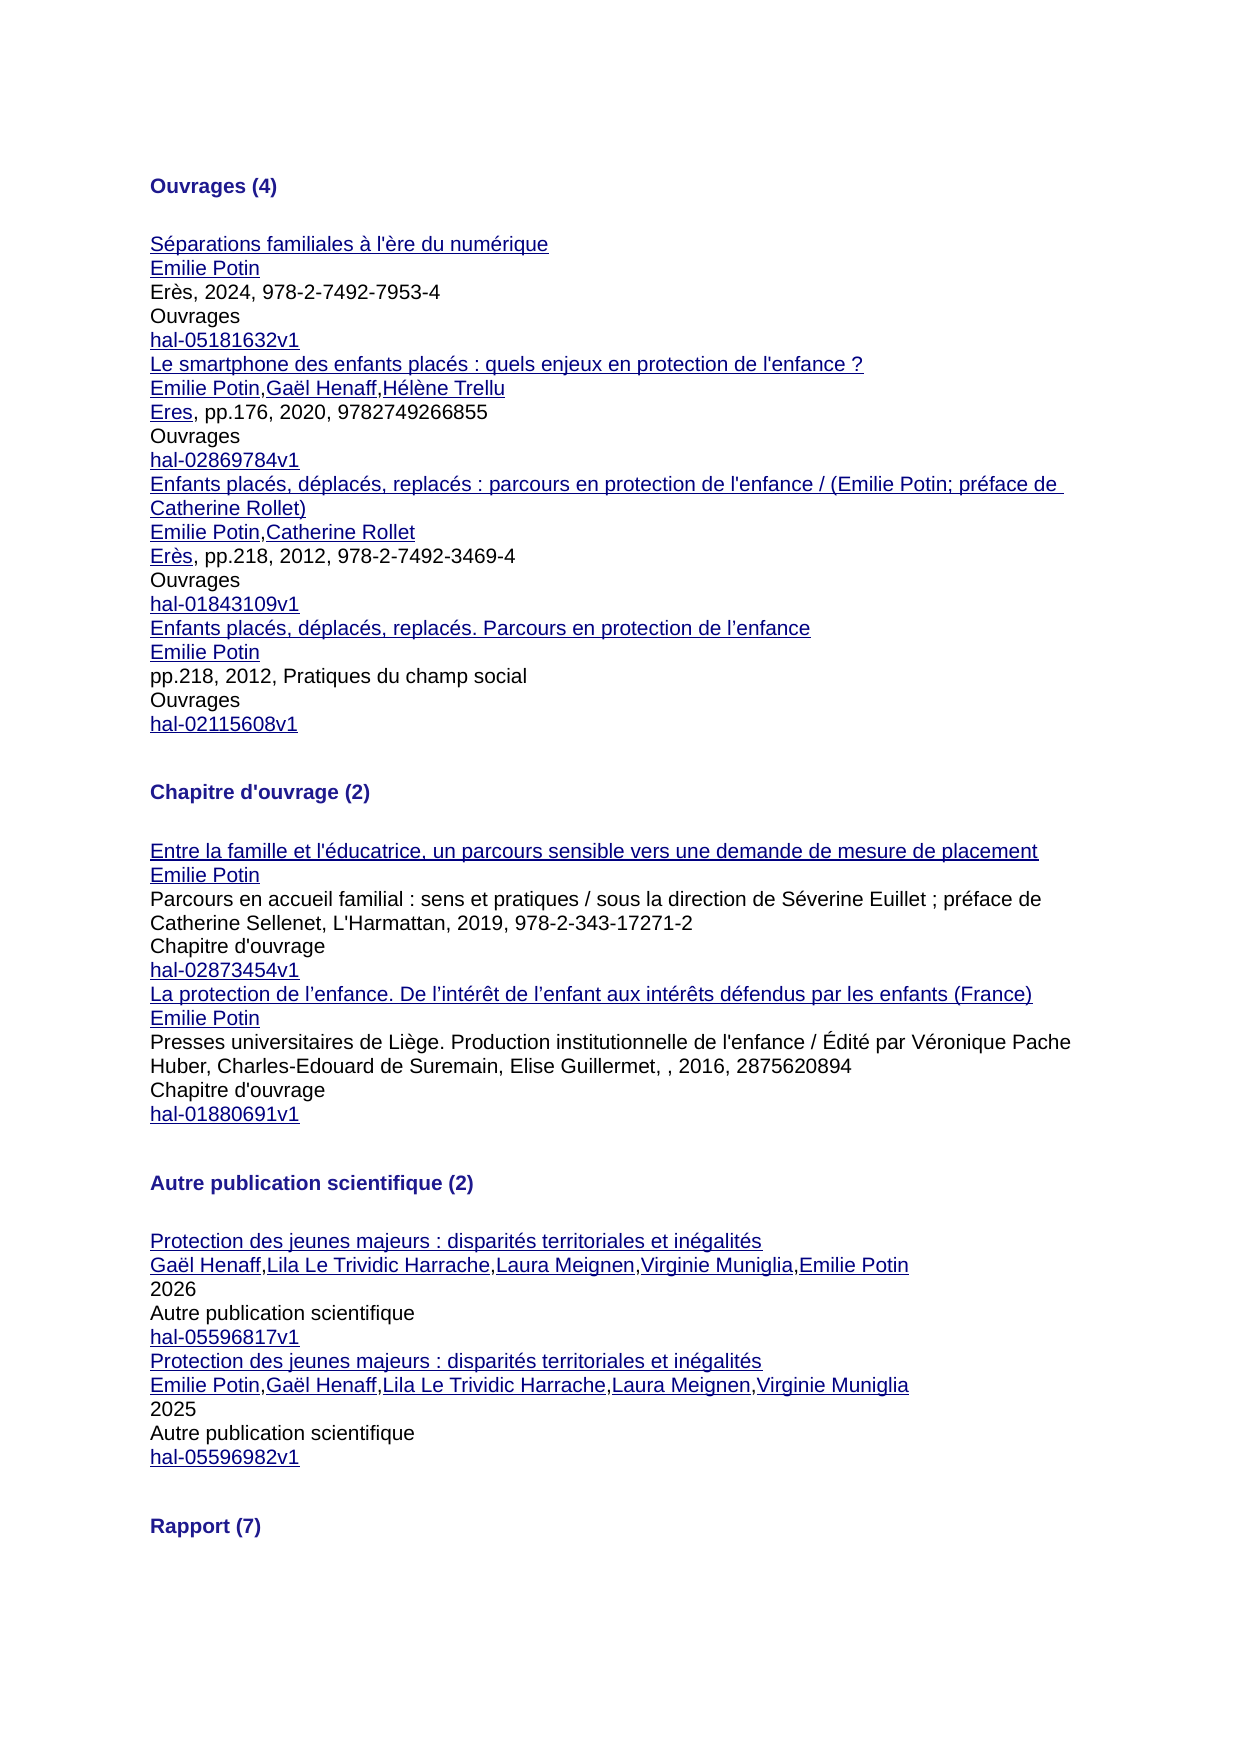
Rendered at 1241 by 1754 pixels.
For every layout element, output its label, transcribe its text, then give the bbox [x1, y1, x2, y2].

table_cell Enfants placés, déplacés, replacés. Parcours en protection de l’enfance Emilie Potin pp.218, 2012, Pratiques du champ social Ouvrages hal-02115608v1 [150, 616, 1090, 735]
table_header Protection des jeunes majeurs : disparités territoriales et inégalités Gaël Henaff,Lila Le Trividic Harrache,Laura Meignen,Virginie Muniglia,Emilie Potin 2026 Autre publication scientifique hal-05596817v1 [150, 1229, 1090, 1349]
table_cell Protection des jeunes majeurs : disparités territoriales et inégalités Emilie Potin,Gaël Henaff,Lila Le Trividic Harrache,Laura Meignen,Virginie Muniglia 2025 Autre publication scientifique hal-05596982v1 [150, 1349, 1090, 1469]
table_cell La protection de l’enfance. De l’intérêt de l’enfant aux intérêts défendus par les enfants (France) Emilie Potin Presses universitaires de Liège. Production institutionnelle de l'enfance / Édité par Véronique Pache Huber, Charles-Edouard de Suremain, Elise Guillermet, , 2016, 2875620894 Chapitre d'ouvrage hal-01880691v1 [150, 982, 1090, 1126]
subtitle Autre publication scientifique (2) [150, 1171, 1090, 1195]
table_cell Le smartphone des enfants placés : quels enjeux en protection de l'enfance ? Emilie Potin,Gaël Henaff,Hélène Trellu Eres, pp.176, 2020, 9782749266855 Ouvrages hal-02869784v1 [150, 352, 1090, 472]
table_header Séparations familiales à l'ère du numérique Emilie Potin Erès, 2024, 978-2-7492-7953-4 Ouvrages hal-05181632v1 [150, 232, 1090, 352]
table_header Entre la famille et l'éducatrice, un parcours sensible vers une demande de mesure de placement Emilie Potin Parcours en accueil familial : sens et pratiques / sous la direction de Séverine Euillet ; préface de Catherine Sellenet, L'Harmattan, 2019, 978-2-343-17271-2 Chapitre d'ouvrage hal-02873454v1 [150, 839, 1090, 982]
table_cell Enfants placés, déplacés, replacés : parcours en protection de l'enfance / (Emilie Potin; préface de Catherine Rollet) Emilie Potin,Catherine Rollet Erès, pp.218, 2012, 978-2-7492-3469-4 Ouvrages hal-01843109v1 [150, 472, 1090, 616]
subtitle Rapport (7) [150, 1513, 1090, 1537]
subtitle Chapitre d'ouvrage (2) [150, 780, 1090, 804]
subtitle Ouvrages (4) [150, 174, 1090, 198]
